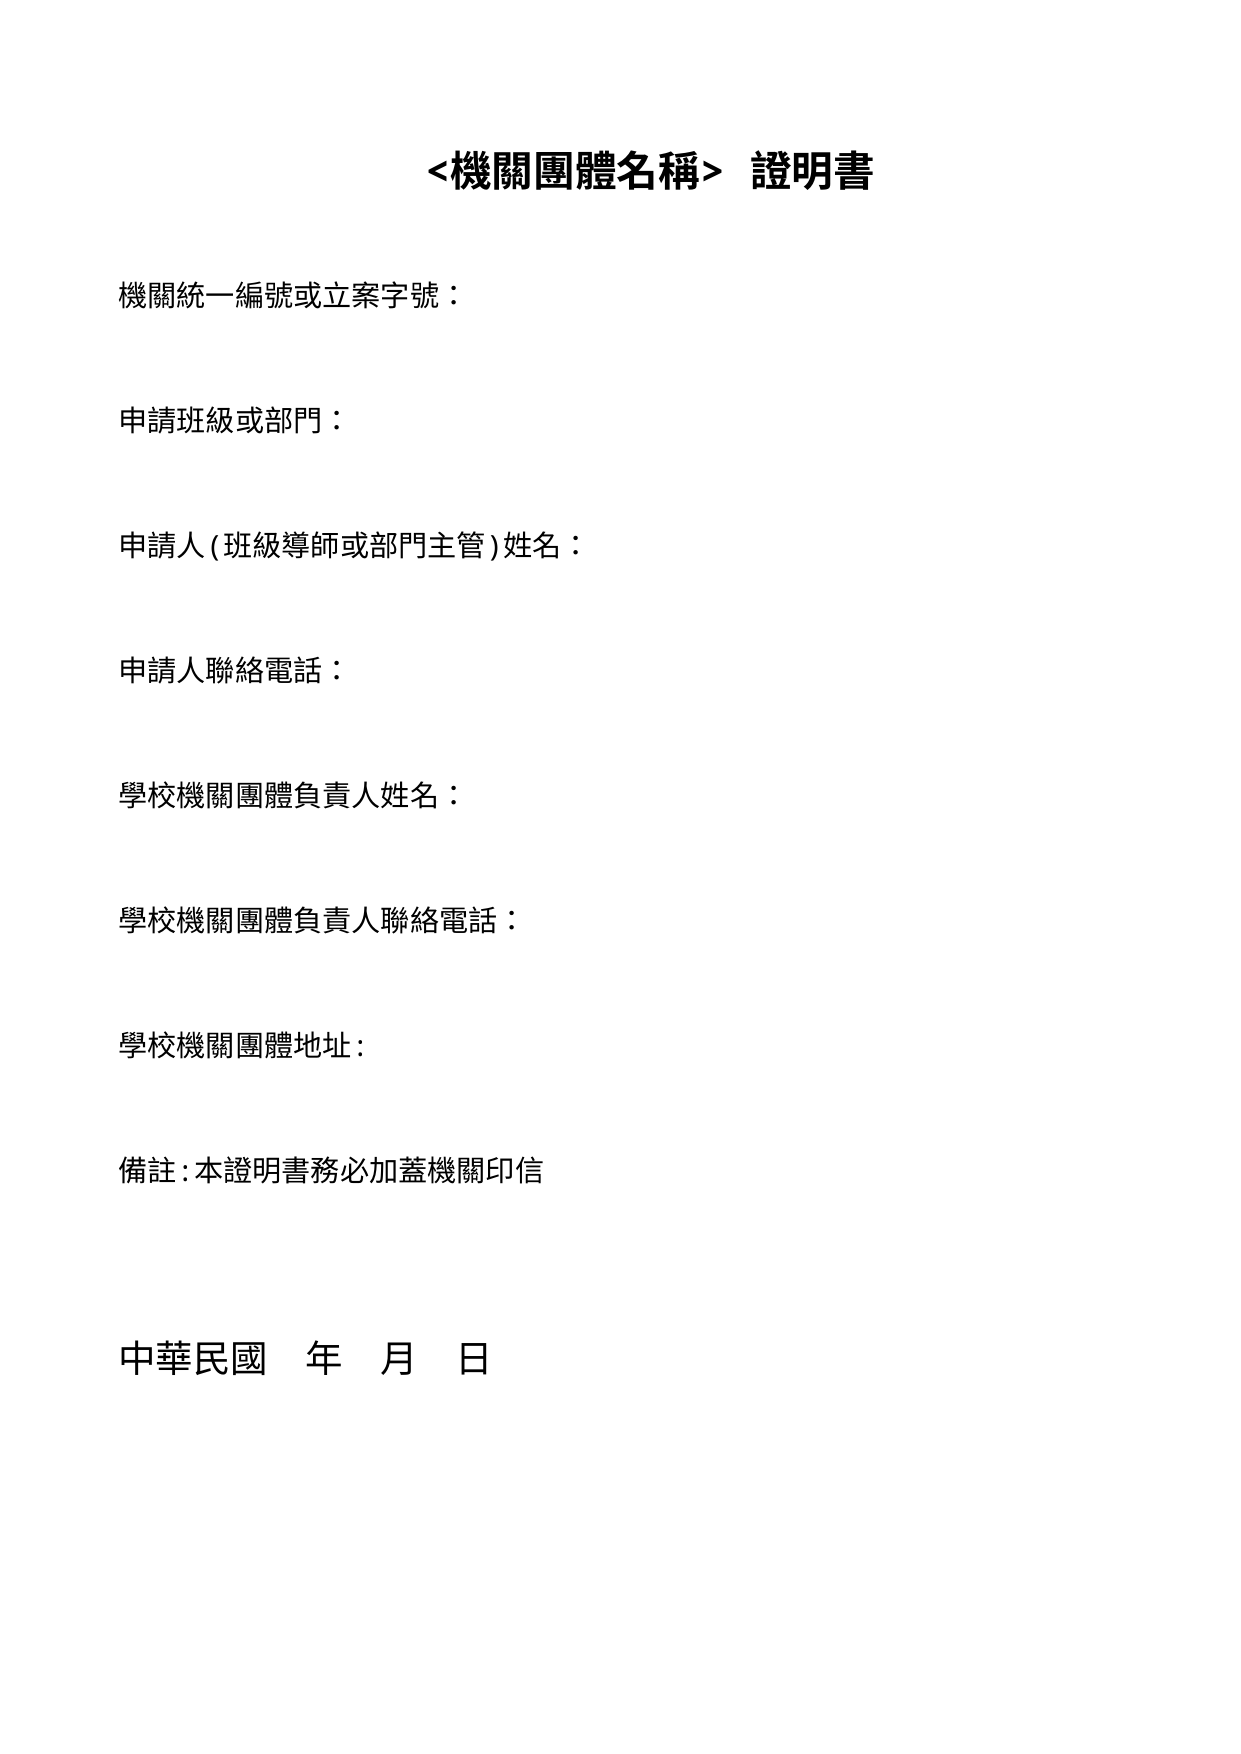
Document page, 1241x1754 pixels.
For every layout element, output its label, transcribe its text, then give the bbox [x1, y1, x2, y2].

text 申請人聯絡電話： [118, 627, 1181, 689]
text 中華民國 年 月 日 [118, 1314, 1181, 1377]
text 備註:本證明書務必加蓋機關印信 [118, 1127, 1181, 1189]
text 機關統一編號或立案字號： [118, 252, 1181, 314]
text 學校機關團體地址: [118, 1002, 1181, 1064]
text <機關團體名稱> 證明書 [118, 127, 1181, 189]
text 申請班級或部門： [118, 377, 1181, 439]
text 學校機關團體負責人姓名： [118, 752, 1181, 814]
text 申請人(班級導師或部門主管)姓名： [118, 502, 1181, 564]
text 學校機關團體負責人聯絡電話： [118, 877, 1181, 939]
